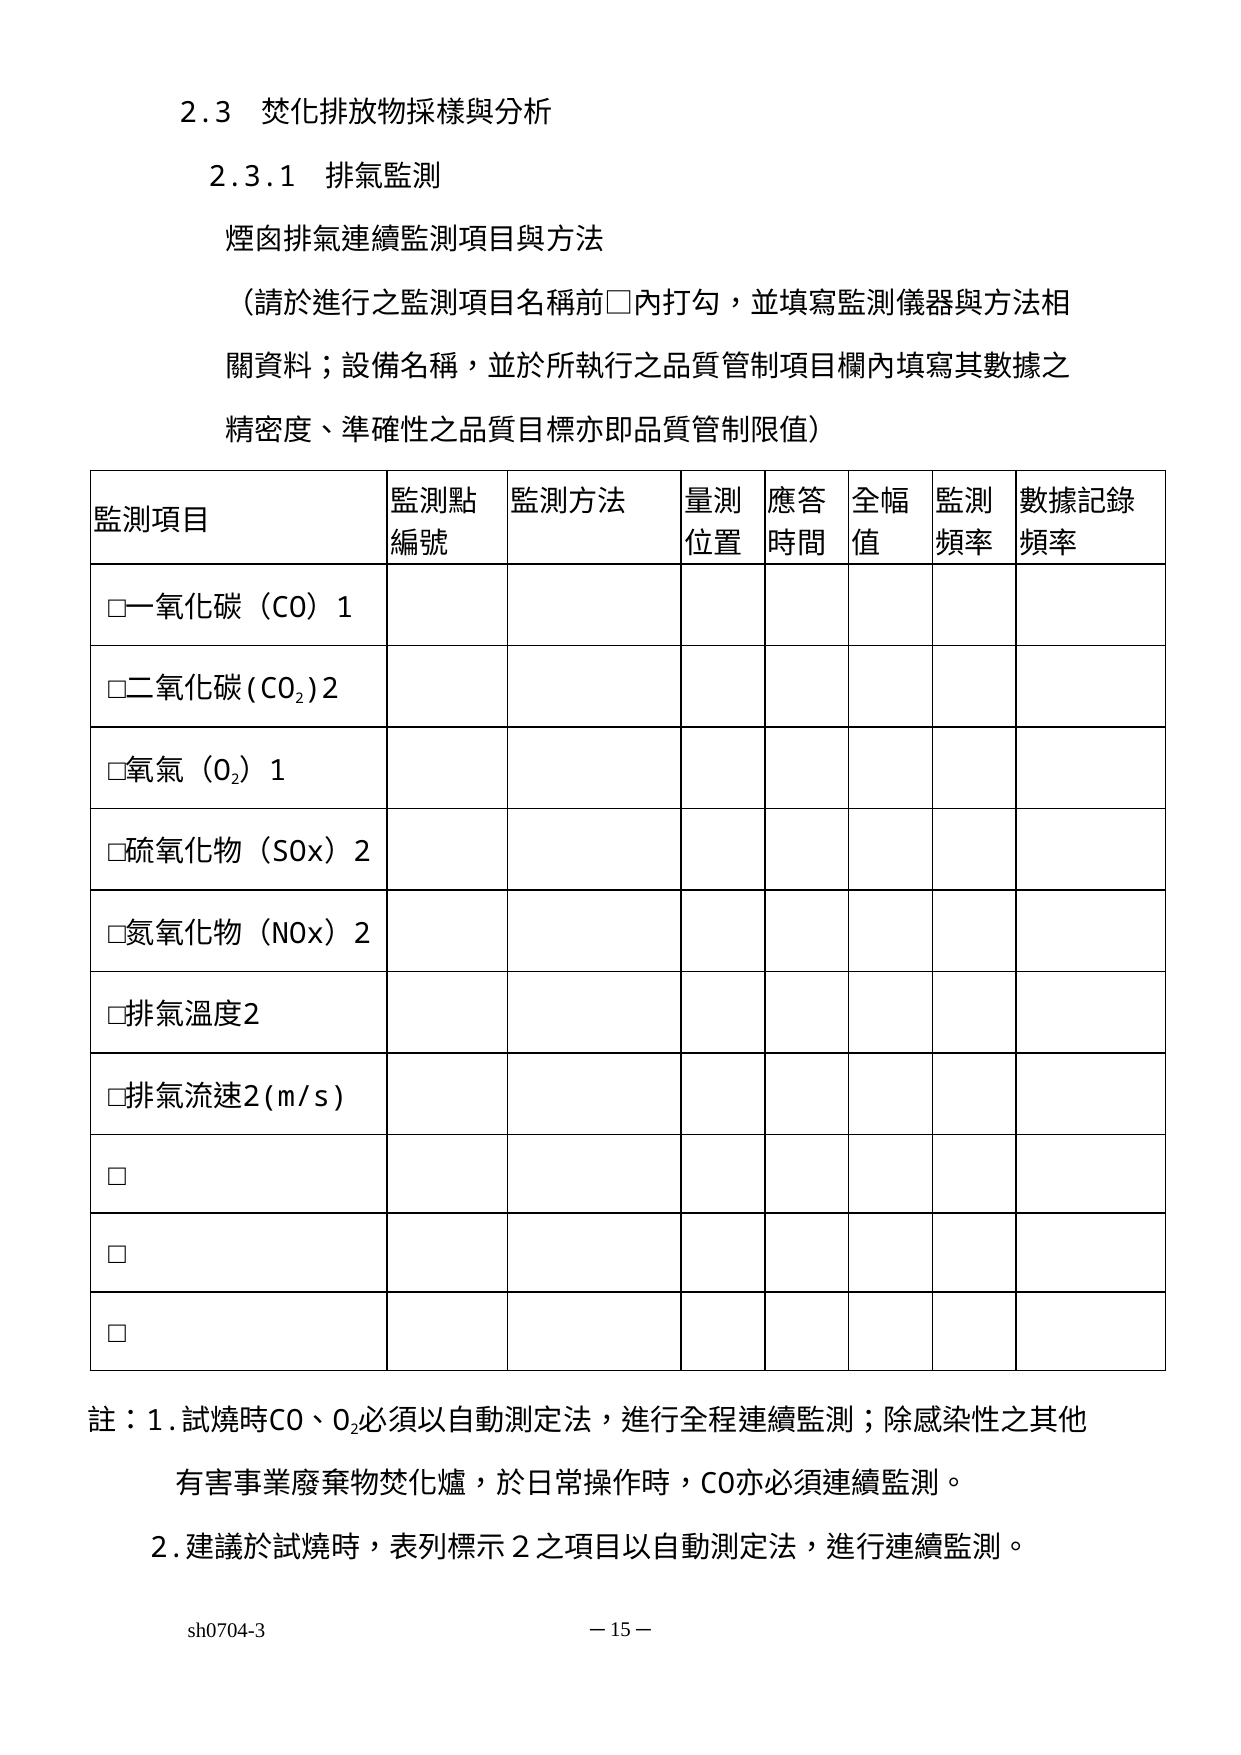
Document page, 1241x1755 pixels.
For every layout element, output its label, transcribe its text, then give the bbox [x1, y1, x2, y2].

table_header 量測位置 [682, 471, 764, 563]
table_cell [682, 1135, 764, 1212]
table_cell [766, 1054, 848, 1133]
text （請於進行之監測項目名稱前□內打勾，並填寫監測儀器與方法相關資料；設備名稱，並於所執行之品質管制項目欄內填寫其數據之精密度、準確性之品質目標亦即品質管制限值） [225, 279, 1090, 448]
table_cell [766, 972, 848, 1052]
table_header 監測方法 [508, 471, 680, 563]
table_cell [766, 565, 848, 645]
table_cell □排氣流速2(m/s) [91, 1054, 386, 1133]
table_cell [766, 1293, 848, 1370]
table_cell [933, 1135, 1015, 1212]
table_cell [766, 809, 848, 889]
table_cell [682, 972, 764, 1052]
table_cell [933, 1214, 1015, 1291]
table_cell [1017, 728, 1165, 808]
table_cell [682, 891, 764, 971]
table_cell [508, 1135, 680, 1212]
table_cell [682, 1054, 764, 1133]
table_cell [933, 809, 1015, 889]
table_cell [388, 1054, 507, 1133]
table_cell [388, 646, 507, 726]
table_cell [508, 972, 680, 1052]
table_cell [1017, 809, 1165, 889]
table_cell □ [91, 1135, 386, 1212]
table_cell [933, 728, 1015, 808]
table_cell [1017, 565, 1165, 645]
table_cell [508, 809, 680, 889]
table_cell [849, 1135, 932, 1212]
table_cell [1017, 972, 1165, 1052]
table_cell [849, 809, 932, 889]
table_cell [682, 646, 764, 726]
table_header 數據記錄頻率 [1017, 471, 1165, 563]
table_cell [849, 972, 932, 1052]
table_cell [1017, 1054, 1165, 1133]
table_cell □一氧化碳（CO）1 [91, 565, 386, 645]
table_cell □硫氧化物（SOx）2 [91, 809, 386, 889]
table_cell [388, 1293, 507, 1370]
table_cell [933, 1293, 1015, 1370]
table_header 應答時間 [766, 471, 848, 563]
table_cell [933, 1054, 1015, 1133]
table_cell [388, 809, 507, 889]
table_header 監測頻率 [933, 471, 1015, 563]
table_cell [849, 728, 932, 808]
table_cell [388, 1135, 507, 1212]
table_cell [508, 565, 680, 645]
table_cell [1017, 646, 1165, 726]
table_cell [682, 728, 764, 808]
table_cell [933, 972, 1015, 1052]
table_header 監測項目 [91, 471, 386, 563]
table_cell [766, 1135, 848, 1212]
table_cell [508, 1054, 680, 1133]
table_cell [849, 891, 932, 971]
table_cell □ [91, 1293, 386, 1370]
table_cell [849, 646, 932, 726]
table_cell [766, 1214, 848, 1291]
table_cell [766, 891, 848, 971]
table_cell [1017, 1135, 1165, 1212]
text 2.3.1 排氣監測 [150, 152, 1090, 194]
table_cell [508, 728, 680, 808]
text 註：1.試燒時CO、O2必須以自動測定法，進行全程連續監測；除感染性之其他有害事業廢棄物焚化爐，於日常操作時，CO亦必須連續監測。 [87, 1396, 1090, 1502]
table_cell [682, 809, 764, 889]
text 2.3 焚化排放物採樣與分析 [150, 89, 1090, 131]
table_cell □氮氧化物（NOx）2 [91, 891, 386, 971]
table_cell [388, 891, 507, 971]
table_cell [849, 1293, 932, 1370]
table_cell □排氣溫度2 [91, 972, 386, 1052]
table_cell [388, 728, 507, 808]
table_cell □氧氣（O2）1 [91, 728, 386, 808]
table_cell [1017, 1293, 1165, 1370]
table_header 全幅值 [849, 471, 932, 563]
table_cell [508, 1214, 680, 1291]
table_cell [766, 646, 848, 726]
table_cell □二氧化碳(CO2)2 [91, 646, 386, 726]
table_cell [849, 1054, 932, 1133]
table_cell [388, 1214, 507, 1291]
text 煙囪排氣連續監測項目與方法 [225, 216, 1090, 258]
table_cell [766, 728, 848, 808]
table_cell [933, 891, 1015, 971]
table_cell [508, 1293, 680, 1370]
table_cell [849, 565, 932, 645]
text 2.建議於試燒時，表列標示２之項目以自動測定法，進行連續監測。 [150, 1523, 1090, 1566]
table_cell [388, 972, 507, 1052]
table_cell [682, 1214, 764, 1291]
table_cell [508, 646, 680, 726]
table_cell [682, 1293, 764, 1370]
table_cell [508, 891, 680, 971]
table_cell [1017, 891, 1165, 971]
table_cell [682, 565, 764, 645]
table_cell [1017, 1214, 1165, 1291]
table_cell [849, 1214, 932, 1291]
table_cell □ [91, 1214, 386, 1291]
table_header 監測點編號 [388, 471, 507, 563]
table_cell [388, 565, 507, 645]
table_cell [933, 565, 1015, 645]
table_cell [933, 646, 1015, 726]
